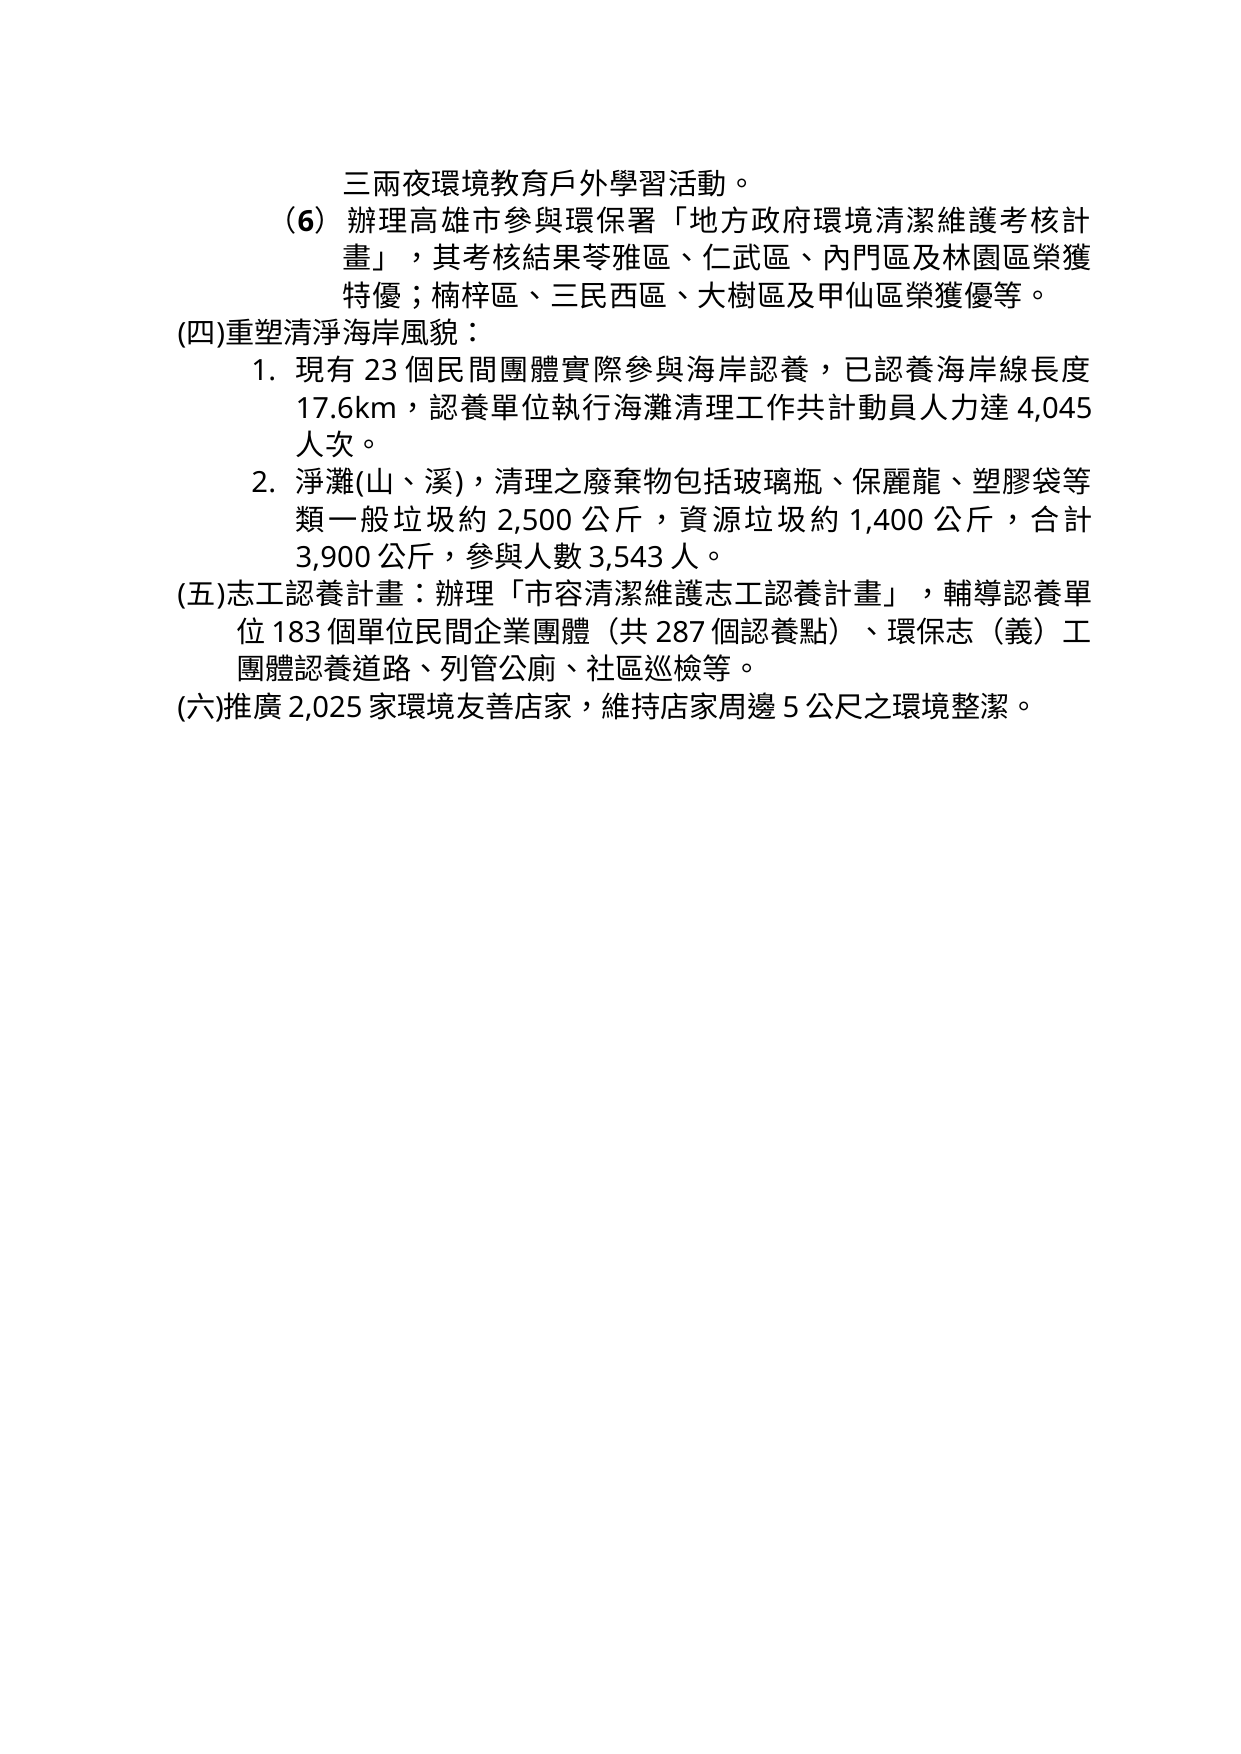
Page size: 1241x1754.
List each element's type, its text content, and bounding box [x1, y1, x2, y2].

list 現有23個民間團體實際參與海岸認養，已認養海岸線長度17.6km，認養單位執行海灘清理工作共計動員人力達4,045人次。 [251, 351, 1092, 463]
list 淨灘(山、溪)，清理之廢棄物包括玻璃瓶、保麗龍、塑膠袋等類一般垃圾約2,500公斤，資源垃圾約1,400公斤，合計3,900公斤，參與人數3,543人。 [251, 463, 1092, 575]
text (四)重塑清淨海岸風貌： [148, 314, 1092, 351]
text (六)推廣2,025家環境友善店家，維持店家周邊5公尺之環境整潔。 [177, 687, 1092, 725]
text (五)志工認養計畫：辦理「市容清潔維護志工認養計畫」，輔導認養單位183個單位民間企業團體（共287個認養點）、環保志（義）工團體認養道路、列管公廁、社區巡檢等。 [177, 575, 1092, 687]
list 辦理1場次高雄市代表隊參與「全國環保志義工群英會」，三兩夜環境教育戶外學習活動。 [268, 164, 1092, 202]
list 辦理高雄市參與環保署「地方政府環境清潔維護考核計畫」，其考核結果苓雅區、仁武區、內門區及林園區榮獲特優；楠梓區、三民西區、大樹區及甲仙區榮獲優等。 [268, 202, 1092, 314]
